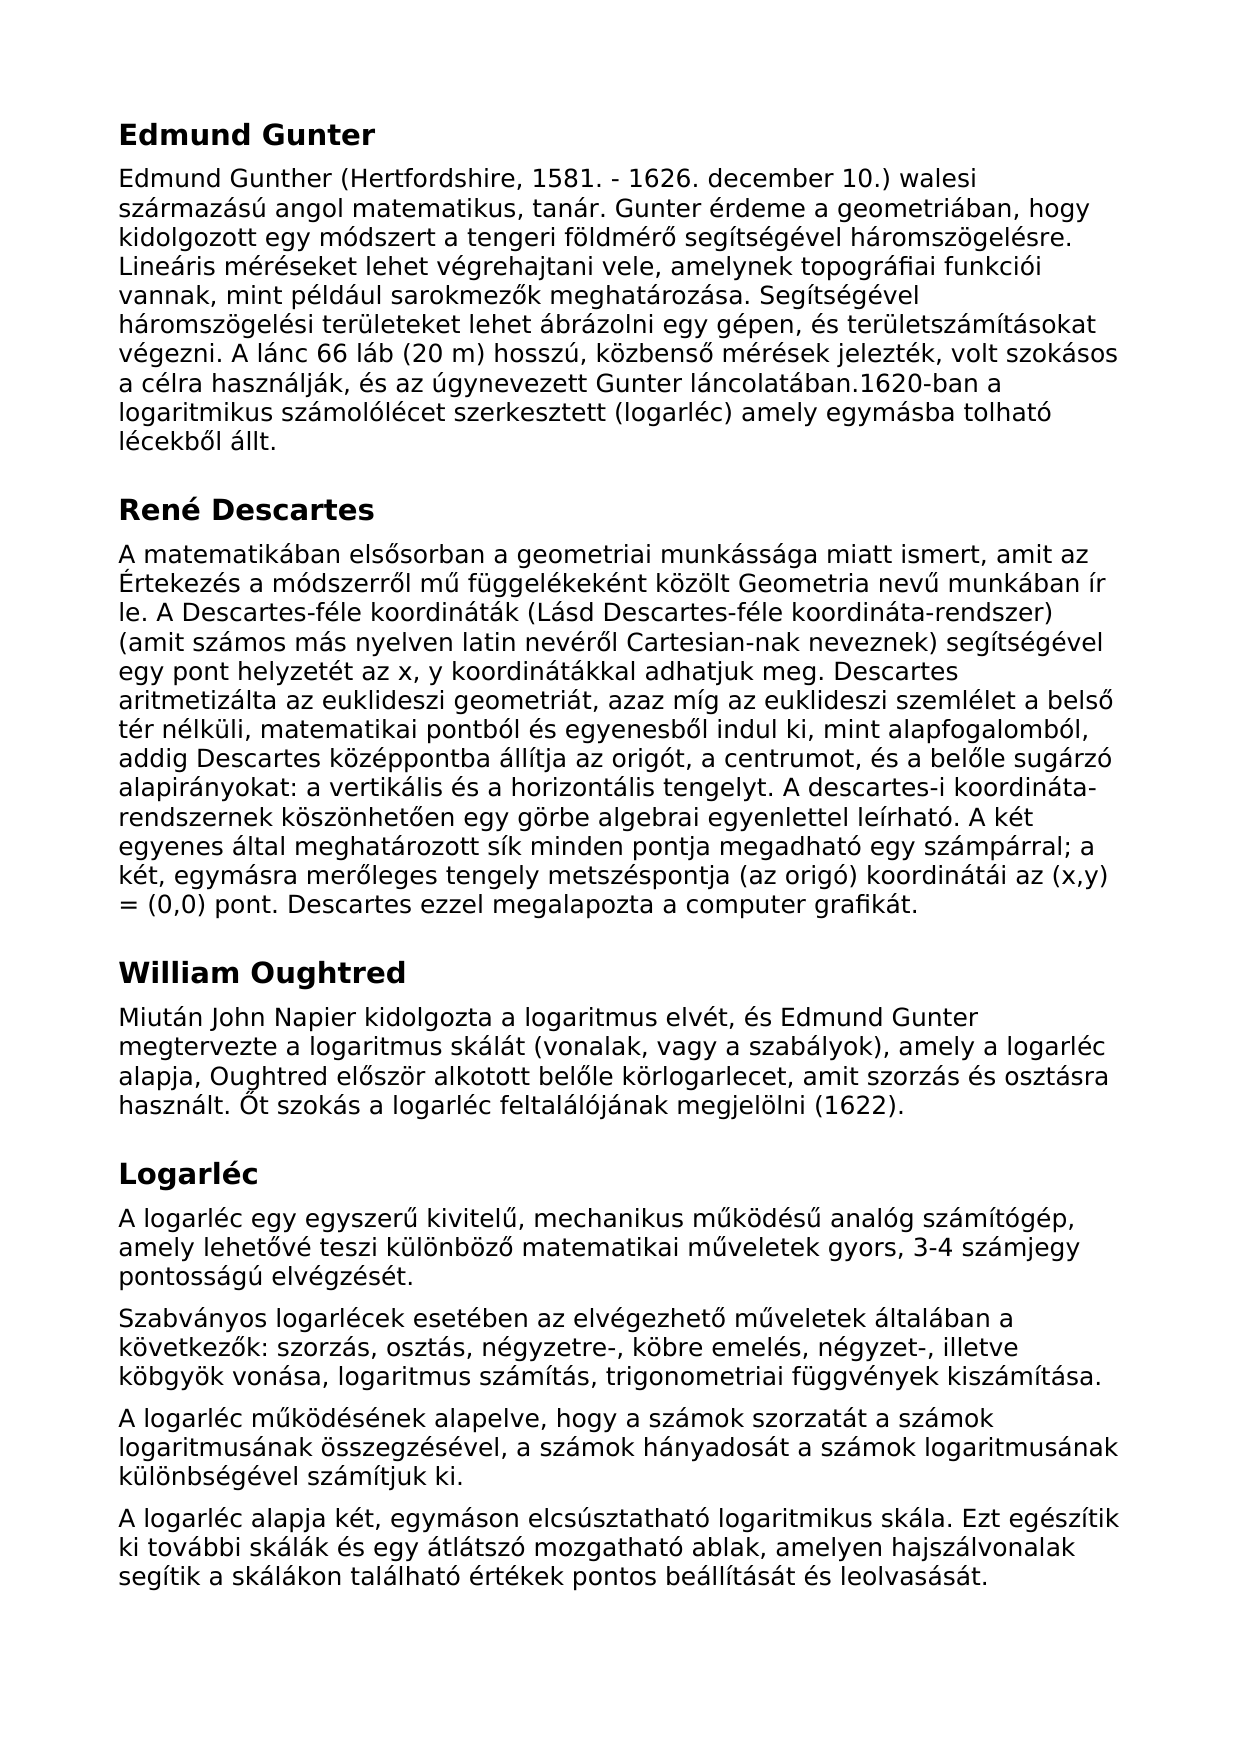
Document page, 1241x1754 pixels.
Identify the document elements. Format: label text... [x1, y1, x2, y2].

text A matematikában elsősorban a geometriai munkássága miatt ismert, amit az Értekezés a módszerről mű függelékeként közölt Geometria nevű munkában ír le. A Descartes-féle koordináták (Lásd Descartes-féle koordináta-rendszer) (amit számos más nyelven latin nevéről Cartesian-nak neveznek) segítségével egy pont helyzetét az x, y koordinátákkal adhatjuk meg. Descartes aritmetizálta az euklideszi geometriát, azaz míg az euklideszi szemlélet a belső tér nélküli, matematikai pontból és egyenesből indul ki, mint alapfogalomból, addig Descartes középpontba állítja az origót, a centrumot, és a belőle sugárzó alapirányokat: a vertikális és a horizontális tengelyt. A descartes-i koordináta-rendszernek köszönhetően egy görbe algebrai egyenlettel leírható. A két egyenes által meghatározott sík minden pontja megadható egy számpárral; a két, egymásra merőleges tengely metszéspontja (az origó) koordinátái az (x,y) = (0,0) pont. Descartes ezzel megalapozta a computer grafikát. [118, 540, 1122, 919]
subtitle Edmund Gunter [118, 118, 1122, 152]
text A logarléc alapja két, egymáson elcsúsztatható logaritmikus skála. Ezt egészítik ki további skálák és egy átlátszó mozgatható ablak, amelyen hajszálvonalak segítik a skálákon található értékek pontos beállítását és leolvasását. [118, 1504, 1122, 1591]
text Miután John Napier kidolgozta a logaritmus elvét, és Edmund Gunter megtervezte a logaritmus skálát (vonalak, vagy a szabályok), amely a logarléc alapja, Oughtred először alkotott belőle körlogarlecet, amit szorzás és osztásra használt. Őt szokás a logarléc feltalálójának megjelölni (1622). [118, 1003, 1122, 1120]
text Szabványos logarlécek esetében az elvégezhető műveletek általában a következők: szorzás, osztás, négyzetre-, köbre emelés, négyzet-, illetve köbgyök vonása, logaritmus számítás, trigonometriai függvények kiszámítása. [118, 1304, 1122, 1391]
text A logarléc működésének alapelve, hogy a számok szorzatát a számok logaritmusának összegzésével, a számok hányadosát a számok logaritmusának különbségével számítjuk ki. [118, 1404, 1122, 1491]
subtitle René Descartes [118, 494, 1122, 528]
subtitle Logarléc [118, 1157, 1122, 1191]
text Edmund Gunther (Hertfordshire, 1581. - 1626. december 10.) walesi származású angol matematikus, tanár. Gunter érdeme a geometriában, hogy kidolgozott egy módszert a tengeri földmérő segítségével háromszögelésre. Lineáris méréseket lehet végrehajtani vele, amelynek topográfiai funkciói vannak, mint például sarokmezők meghatározása. Segítségével háromszögelési területeket lehet ábrázolni egy gépen, és területszámításokat végezni. A lánc 66 láb (20 m) hosszú, közbenső mérések jelezték, volt szokásos a célra használják, és az úgynevezett Gunter láncolatában.1620-ban a logaritmikus számolólécet szerkesztett (logarléc) amely egymásba tolható lécekből állt. [118, 164, 1122, 456]
subtitle William Oughtred [118, 957, 1122, 991]
text A logarléc egy egyszerű kivitelű, mechanikus működésű analóg számítógép, amely lehetővé teszi különböző matematikai műveletek gyors, 3-4 számjegy pontosságú elvégzését. [118, 1204, 1122, 1291]
